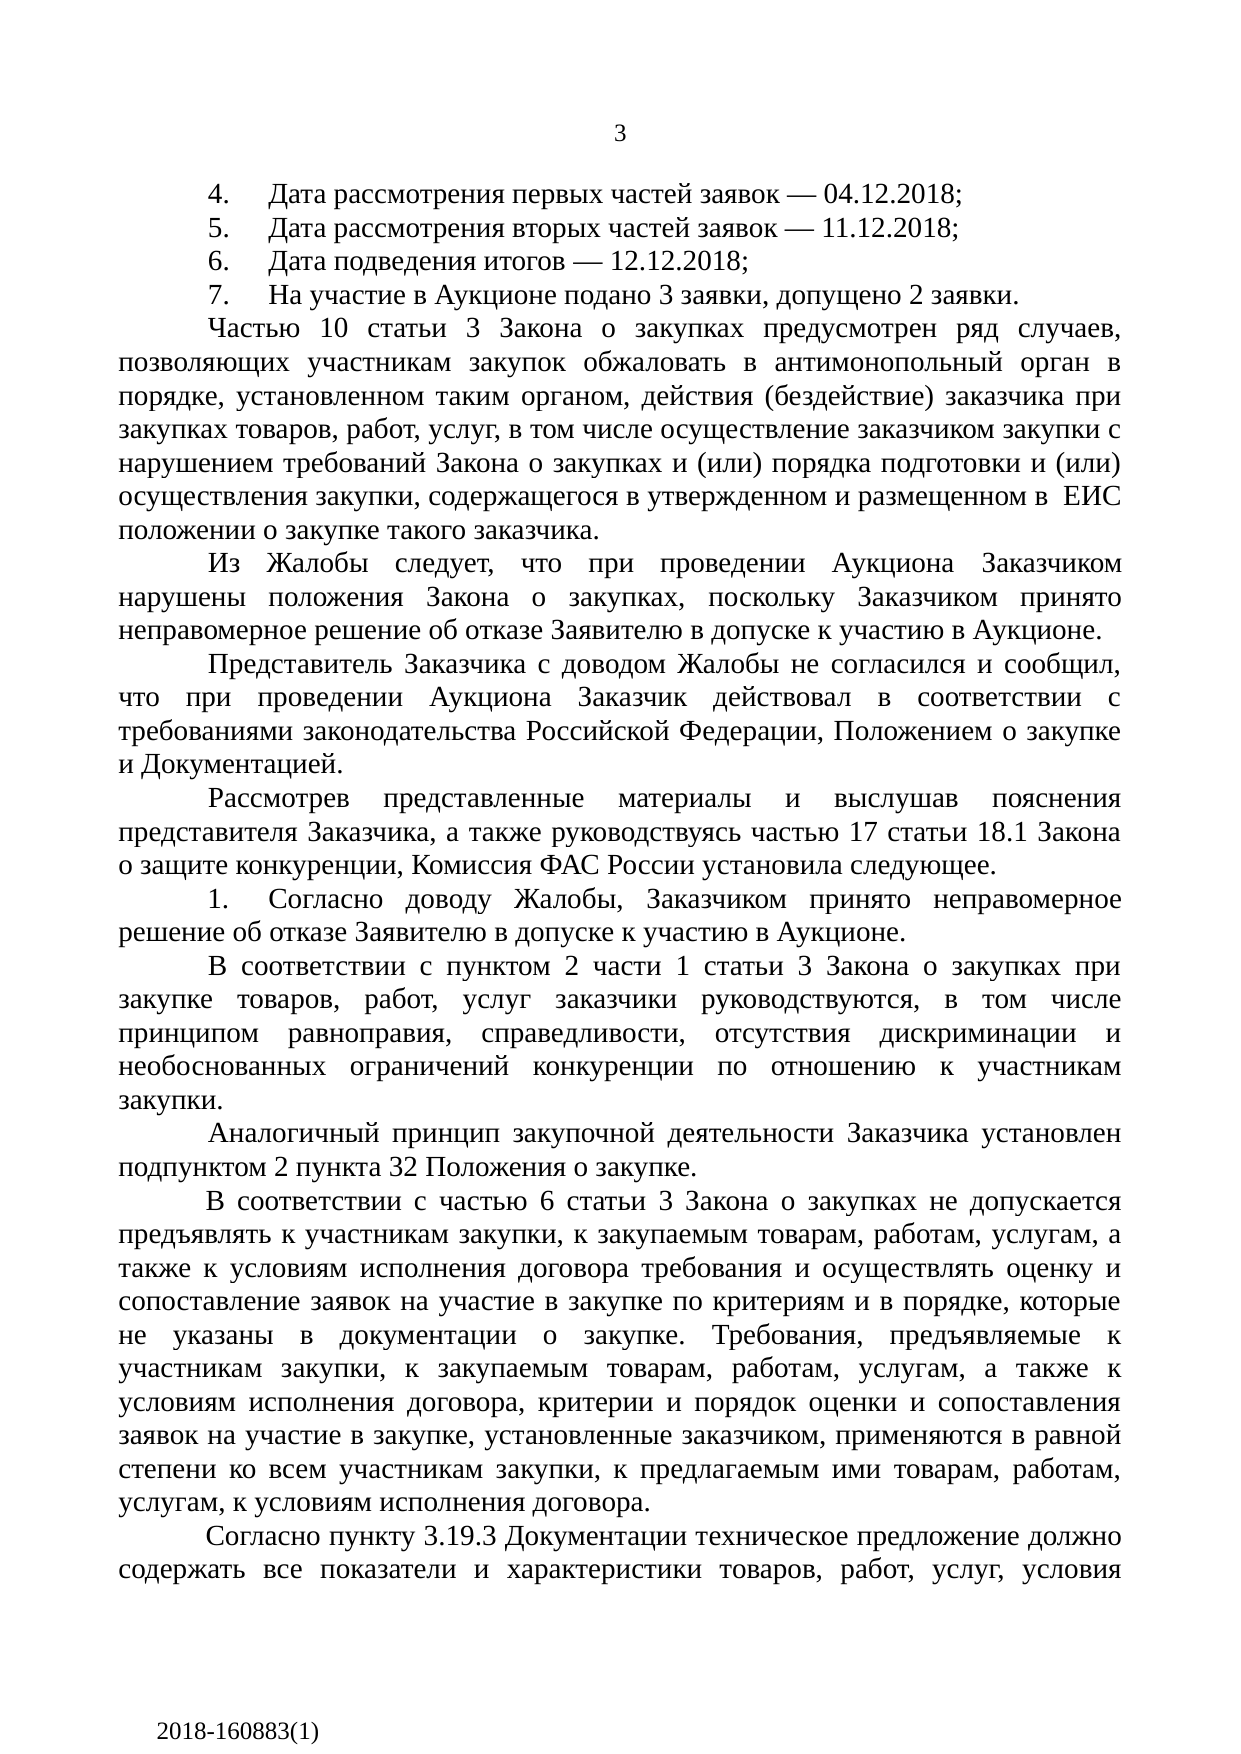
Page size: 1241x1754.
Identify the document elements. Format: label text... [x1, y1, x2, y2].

text Согласно пункту 3.19.3 Документации техническое предложение должно содержать все показатели и характеристики товаров, работ, услуг, условия [118, 1518, 1122, 1585]
text Представитель Заказчика с доводом Жалобы не согласился и сообщил, что при проведении Аукциона Заказчик действовал в соответствии с требованиями законодательства Российской Федерации, Положением о закупке и Документацией. [118, 646, 1122, 780]
list Дата подведения итогов — 12.12.2018; [118, 243, 1122, 277]
list Дата рассмотрения вторых частей заявок — 11.12.2018; [118, 210, 1122, 243]
list Согласно доводу Жалобы, Заказчиком принято неправомерное решение об отказе Заявителю в допуске к участию в Аукционе. [118, 881, 1122, 948]
list На участие в Аукционе подано 3 заявки, допущено 2 заявки. [118, 277, 1122, 311]
list Дата рассмотрения первых частей заявок — 04.12.2018; [118, 176, 1122, 210]
text Аналогичный принцип закупочной деятельности Заказчика установлен подпунктом 2 пункта 32 Положения о закупке. [118, 1116, 1122, 1183]
text Из Жалобы следует, что при проведении Аукциона Заказчиком нарушены положения Закона о закупках, поскольку Заказчиком принято неправомерное решение об отказе Заявителю в допуске к участию в Аукционе. [118, 545, 1122, 646]
text В соответствии с пунктом 2 части 1 статьи 3 Закона о закупках при закупке товаров, работ, услуг заказчики руководствуются, в том числе принципом равноправия, справедливости, отсутствия дискриминации и необоснованных ограничений конкуренции по отношению к участникам закупки. [118, 948, 1122, 1116]
text Частью 10 статьи 3 Закона о закупках предусмотрен ряд случаев, позволяющих участникам закупок обжаловать в антимонопольный орган в порядке, установленном таким органом, действия (бездействие) заказчика при закупках товаров, работ, услуг, в том числе осуществление заказчиком закупки с нарушением требований Закона о закупках и (или) порядка подготовки и (или) осуществления закупки, содержащегося в утвержденном и размещенном в ЕИС положении о закупке такого заказчика. [118, 311, 1122, 545]
text Рассмотрев представленные материалы и выслушав пояснения представителя Заказчика, а также руководствуясь частью 17 статьи 18.1 Закона о защите конкуренции, Комиссия ФАС России установила следующее. [118, 780, 1122, 881]
text В соответствии с частью 6 статьи 3 Закона о закупках не допускается предъявлять к участникам закупки, к закупаемым товарам, работам, услугам, а также к условиям исполнения договора требования и осуществлять оценку и сопоставление заявок на участие в закупке по критериям и в порядке, которые не указаны в документации о закупке. Требования, предъявляемые к участникам закупки, к закупаемым товарам, работам, услугам, а также к условиям исполнения договора, критерии и порядок оценки и сопоставления заявок на участие в закупке, установленные заказчиком, применяются в равной степени ко всем участникам закупки, к предлагаемым ими товарам, работам, услугам, к условиям исполнения договора. [118, 1183, 1122, 1518]
